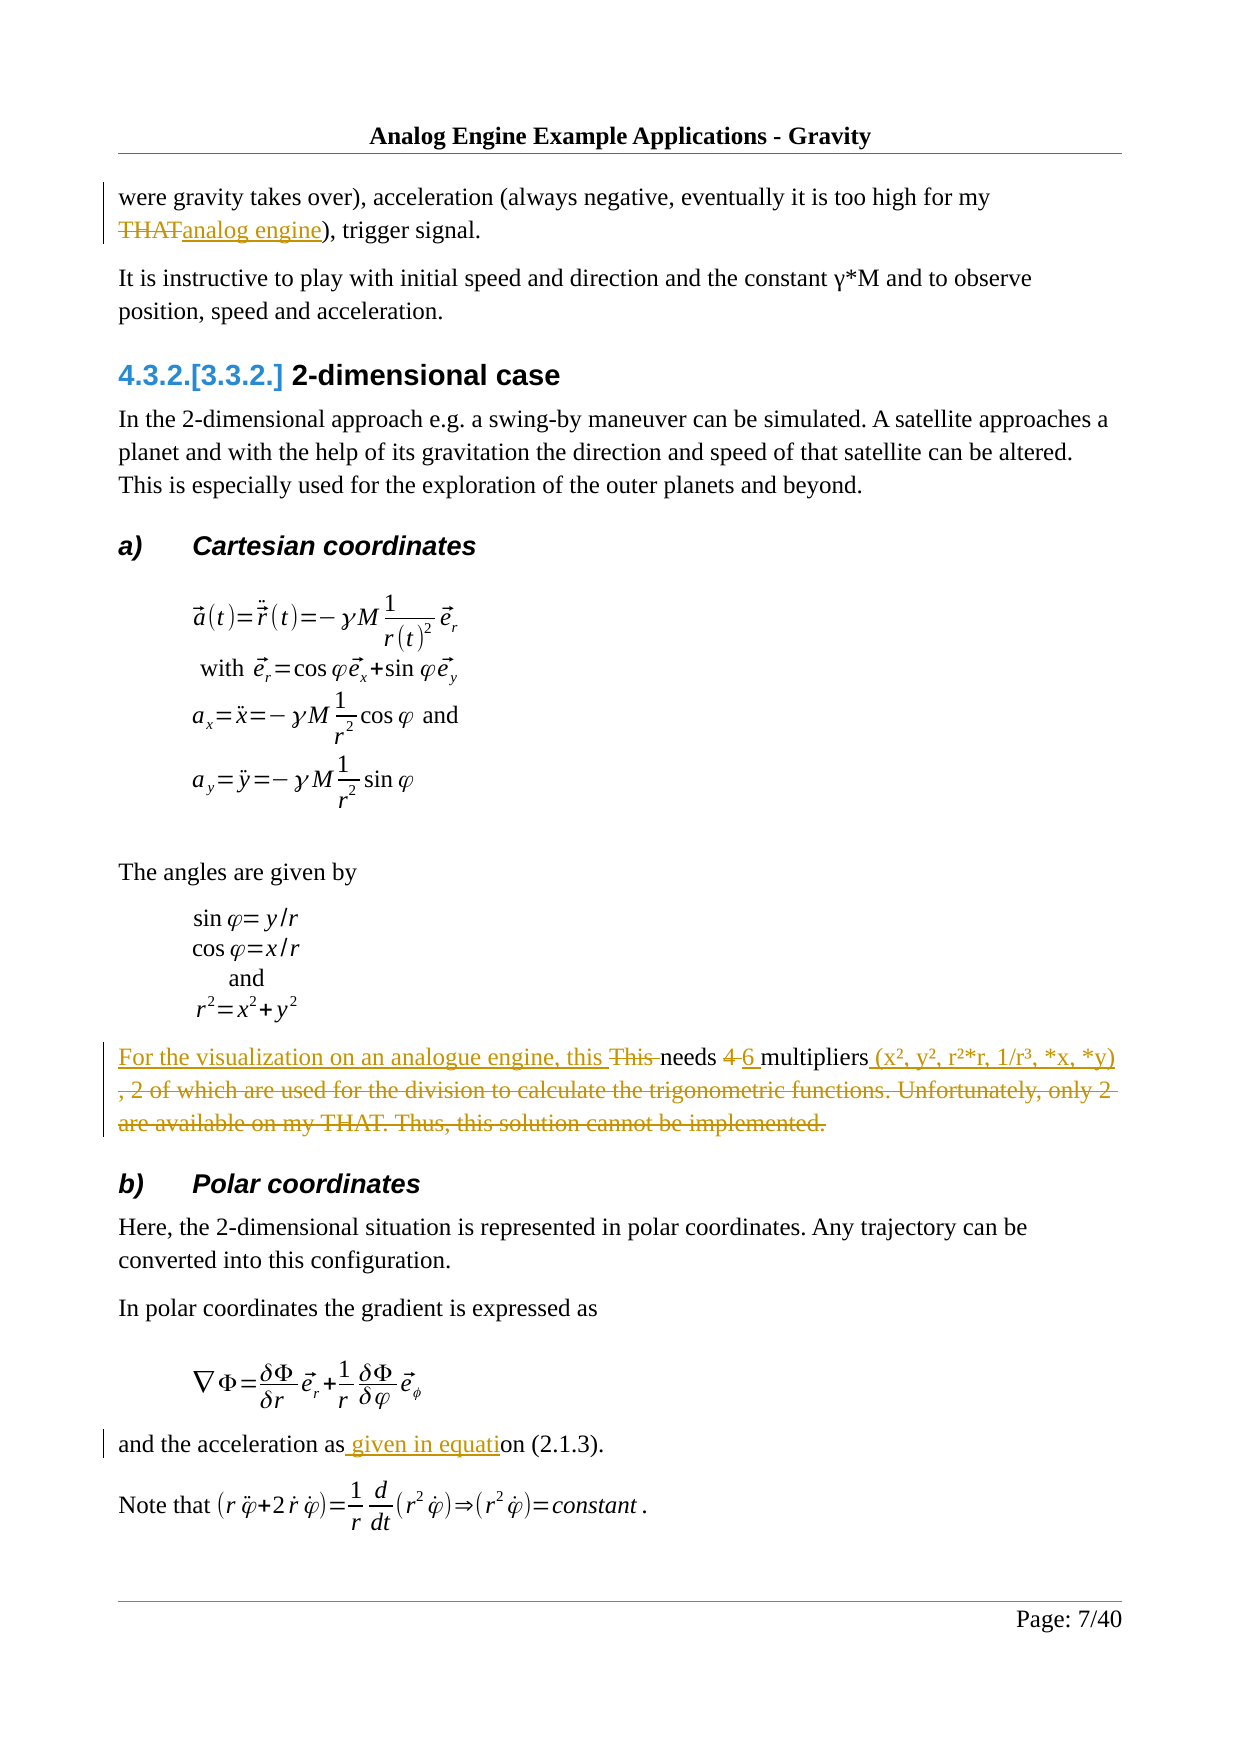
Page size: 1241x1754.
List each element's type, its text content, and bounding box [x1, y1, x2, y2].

subtitle Cartesian coordinates [118, 530, 1122, 562]
subtitle Polar coordinates [118, 1168, 1122, 1200]
text and the acceleration as given in equation (2.1.3). [118, 1429, 1122, 1458]
text In polar coordinates the gradient is expressed as [118, 1293, 1122, 1322]
text For the visualization on an analogue engine, this needs 6 multipliers (x², y², r²*r, 1/r³, *x, *y) [118, 1042, 1122, 1137]
text Here, the 2-dimensional situation is represented in polar coordinates. Any trajectory can be converted into this configuration. [118, 1212, 1122, 1274]
text In the 2-dimensional approach e.g. a swing-by maneuver can be simulated. A satellite approaches a planet and with the help of its gravitation the direction and speed of that satellite can be altered. This is especially used for the exploration of the outer planets and beyond. [118, 404, 1122, 499]
text were gravity takes over), acceleration (always negative, eventually it is too high for my analog engine), trigger signal. [118, 182, 1122, 244]
subtitle 2-dimensional case [118, 358, 1122, 392]
text Note that [118, 1477, 1122, 1536]
text It is instructive to play with initial speed and direction and the constant γ*M and to observe position, speed and acceleration. [118, 263, 1122, 325]
text The angles are given by [118, 857, 1122, 885]
